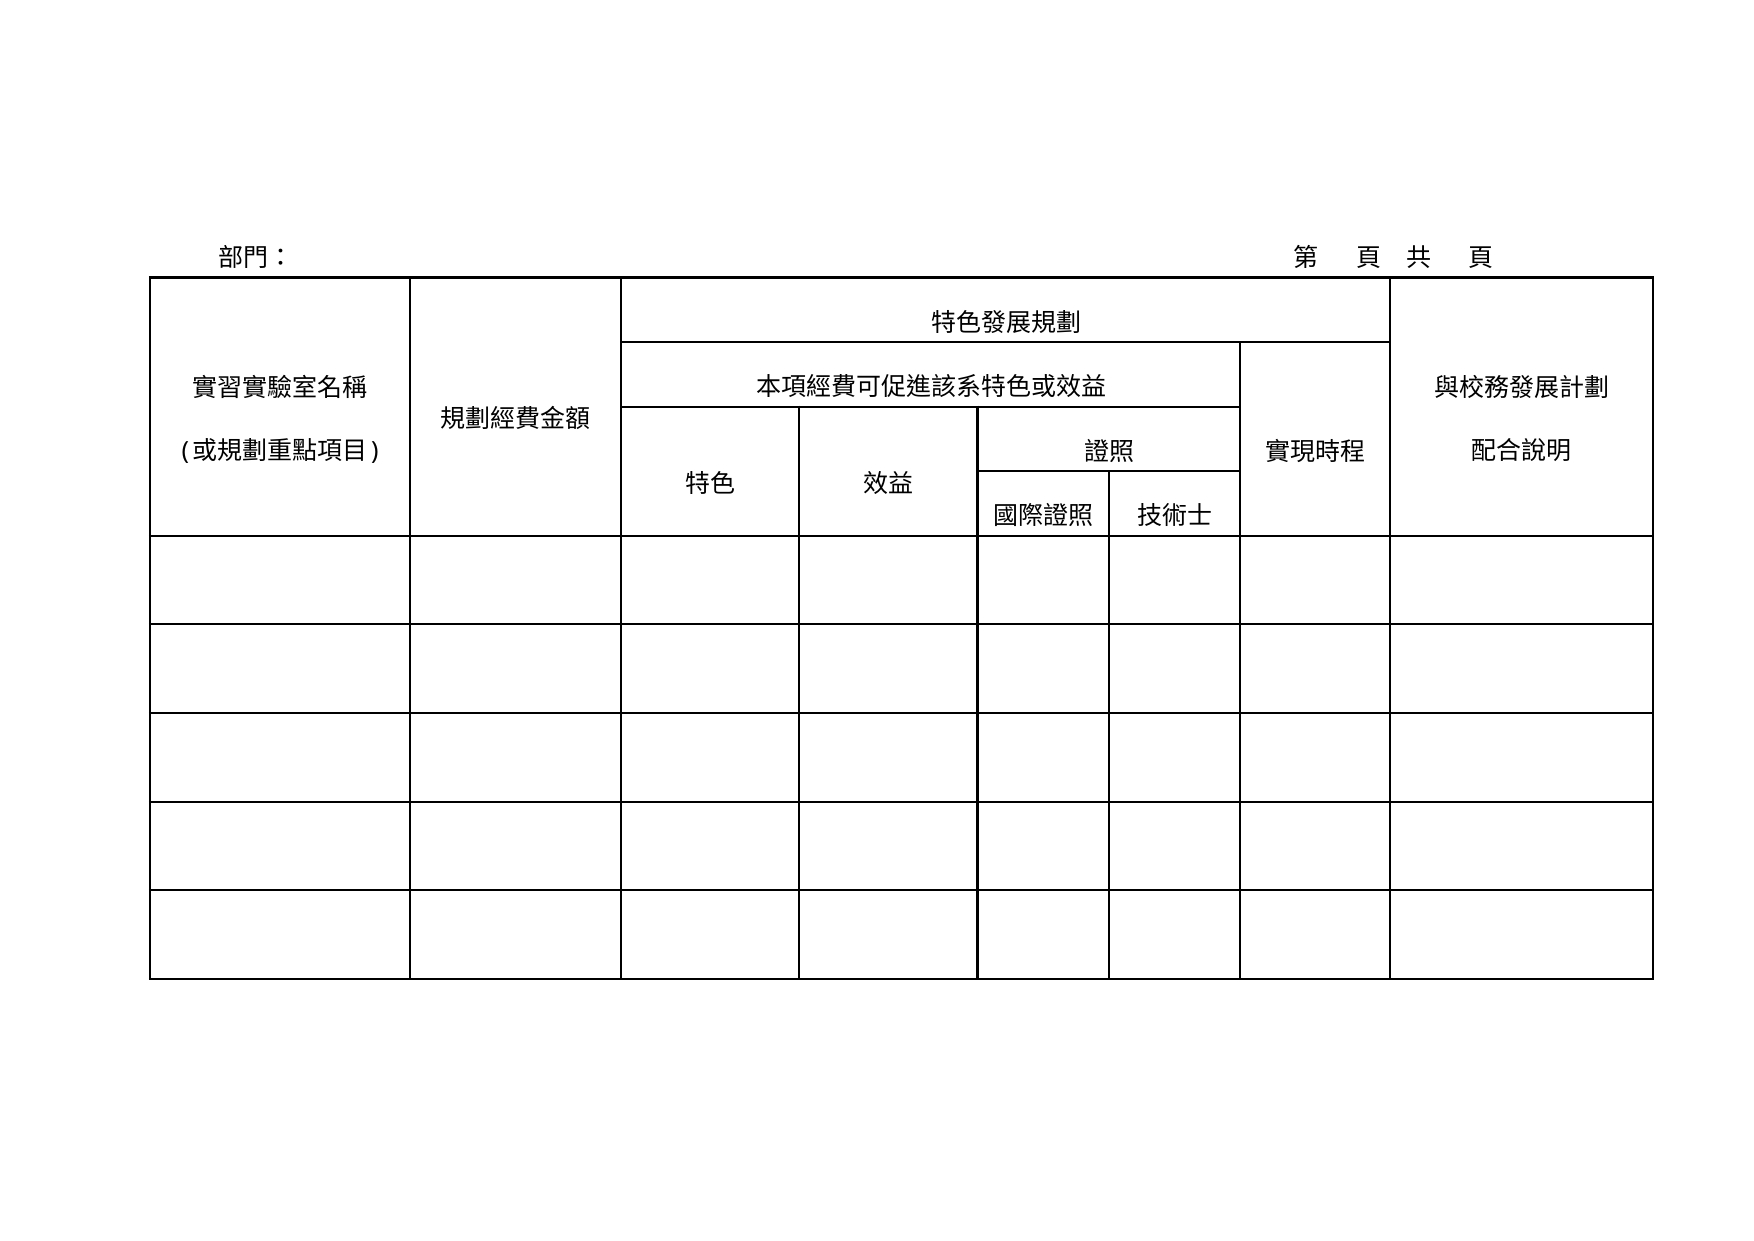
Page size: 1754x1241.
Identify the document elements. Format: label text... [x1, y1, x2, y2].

table_cell [1110, 891, 1239, 978]
table_cell [411, 891, 620, 978]
table_cell [800, 537, 976, 623]
table_cell 特色 [622, 408, 798, 535]
table_cell [1391, 537, 1652, 623]
table_cell [979, 625, 1108, 712]
table_cell [1110, 537, 1239, 623]
table_header 與校務發展計劃 配合說明 [1391, 279, 1652, 535]
table_cell [622, 537, 798, 623]
table_cell [622, 714, 798, 801]
table_cell [979, 537, 1108, 623]
table_cell [411, 537, 620, 623]
table_cell 技術士 [1110, 472, 1239, 535]
table_cell [800, 891, 976, 978]
table_cell [1241, 714, 1389, 801]
table_cell [411, 714, 620, 801]
table_cell [1391, 714, 1652, 801]
table_cell [1241, 803, 1389, 889]
table_cell [151, 625, 409, 712]
table_cell [1391, 803, 1652, 889]
table_cell 國際證照 [979, 472, 1108, 535]
table_cell [622, 891, 798, 978]
table_cell [151, 891, 409, 978]
table_cell 實現時程 [1241, 343, 1389, 535]
table_cell [1241, 625, 1389, 712]
table_cell [1241, 891, 1389, 978]
text 部門： 第 頁 共 頁 [150, 214, 1604, 276]
table_cell [979, 714, 1108, 801]
table_cell [800, 714, 976, 801]
table_cell 本項經費可促進該系特色或效益 [622, 343, 1239, 406]
table_cell 證照 [979, 408, 1239, 470]
table_cell [622, 803, 798, 889]
table_cell [622, 625, 798, 712]
table_cell [979, 891, 1108, 978]
table_cell [1241, 537, 1389, 623]
table_cell [151, 537, 409, 623]
table_cell [800, 625, 976, 712]
table_cell 效益 [800, 408, 976, 535]
table_cell [1110, 625, 1239, 712]
table_header 實習實驗室名稱 (或規劃重點項目) [151, 279, 409, 535]
table_header 規劃經費金額 [411, 279, 620, 535]
table_cell [1110, 714, 1239, 801]
table_cell [411, 625, 620, 712]
table_cell [800, 803, 976, 889]
table_cell [1391, 891, 1652, 978]
table_cell [151, 803, 409, 889]
table_cell [1110, 803, 1239, 889]
table_cell [151, 714, 409, 801]
table_header 特色發展規劃 [622, 279, 1389, 341]
table_cell [979, 803, 1108, 889]
table_cell [411, 803, 620, 889]
table_cell [1391, 625, 1652, 712]
